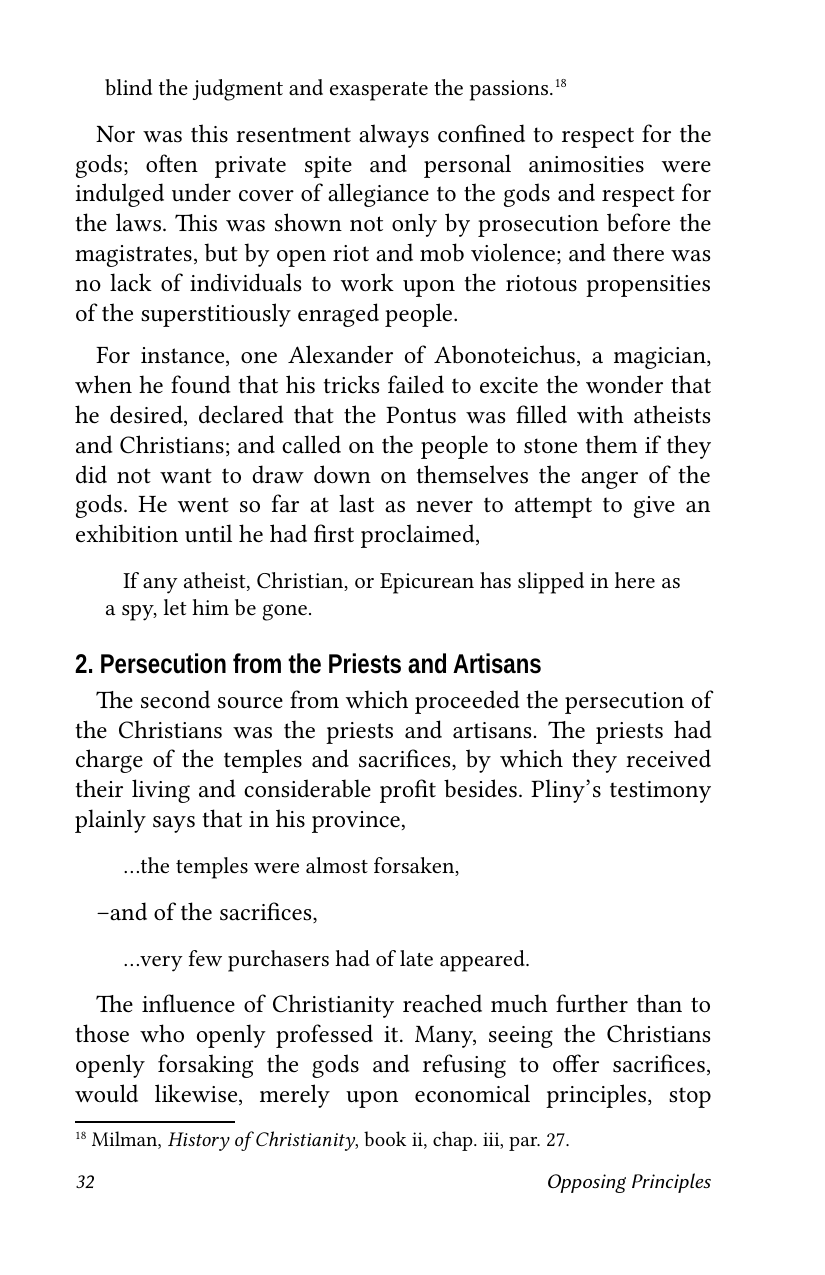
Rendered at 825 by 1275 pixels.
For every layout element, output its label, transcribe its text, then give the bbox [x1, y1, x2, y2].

text The influence of Christianity reached much further than to those who openly professed it. Many, seeing the Christians openly forsaking the gods and refusing to offer sacrifices, would likewise, merely upon economical principles, stop [75, 991, 712, 1109]
text If any atheist, Christian, or Epicurean has slipped in here as a spy, let him be gone. [105, 568, 682, 621]
text ...the temples were almost forsaken, [105, 853, 682, 879]
text blind the judgment and exasperate the passions. [105, 75, 682, 101]
text –and of the sacrifices, [75, 898, 712, 926]
text ...very few purchasers had of late appeared. [105, 946, 682, 972]
text For instance, one Alexander of Abonoteichus, a magician, when he found that his tricks failed to excite the wonder that he desired, declared that the Pontus was filled with atheists and Christians; and called on the people to stone them if they did not want to draw down on themselves the anger of the gods. He went so far at last as never to attempt to give an exhibition until he had first proclaimed, [75, 341, 712, 549]
subtitle 2. Persecution from the Priests and Artisans [75, 649, 712, 680]
text The second source from which proceeded the persecution of the Christians was the priests and artisans. The priests had charge of the temples and sacrifices, by which they received their living and considerable profit besides. Pliny’s testimony plainly says that in his province, [75, 686, 712, 834]
text Milman, History of Christianity, book ii, chap. iii, par. 27. [75, 1128, 712, 1152]
text Nor was this resentment always confined to respect for the gods; often private spite and personal animosities were indulged under cover of allegiance to the gods and respect for the laws. This was shown not only by prosecution before the magistrates, but by open riot and mob violence; and there was no lack of individuals to work upon the riotous propensities of the superstitiously enraged people. [75, 120, 712, 328]
